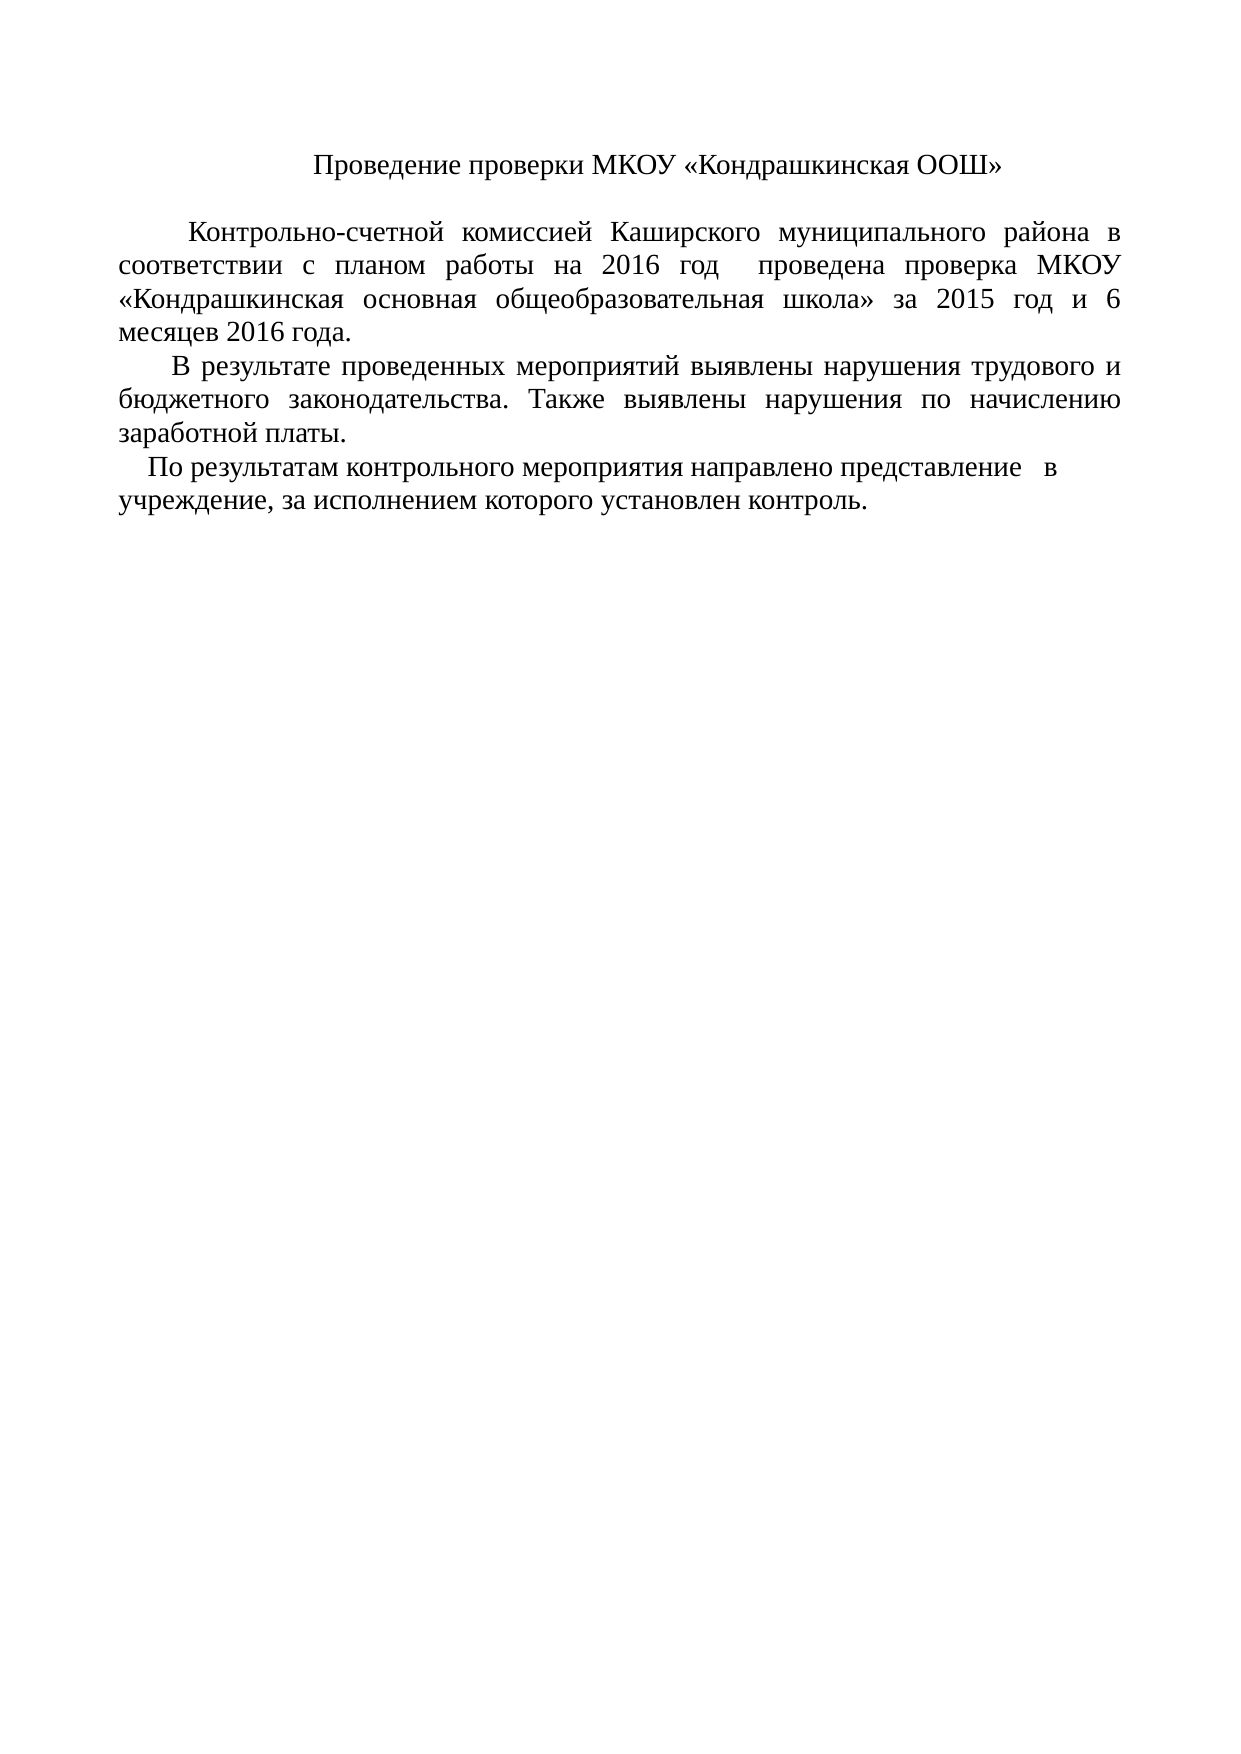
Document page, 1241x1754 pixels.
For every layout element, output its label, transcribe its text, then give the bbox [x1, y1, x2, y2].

text Проведение проверки МКОУ «Кондрашкинская ООШ» [118, 147, 1122, 180]
text Контрольно-счетной комиссией Каширского муниципального района в соответствии с планом работы на 2016 год проведена проверка МКОУ «Кондрашкинская основная общеобразовательная школа» за 2015 год и 6 месяцев 2016 года. [118, 214, 1122, 348]
text В результате проведенных мероприятий выявлены нарушения трудового и бюджетного законодательства. Также выявлены нарушения по начислению заработной платы. [118, 348, 1122, 449]
text По результатам контрольного мероприятия направлено представление в учреждение, за исполнением которого установлен контроль. [118, 449, 1122, 516]
